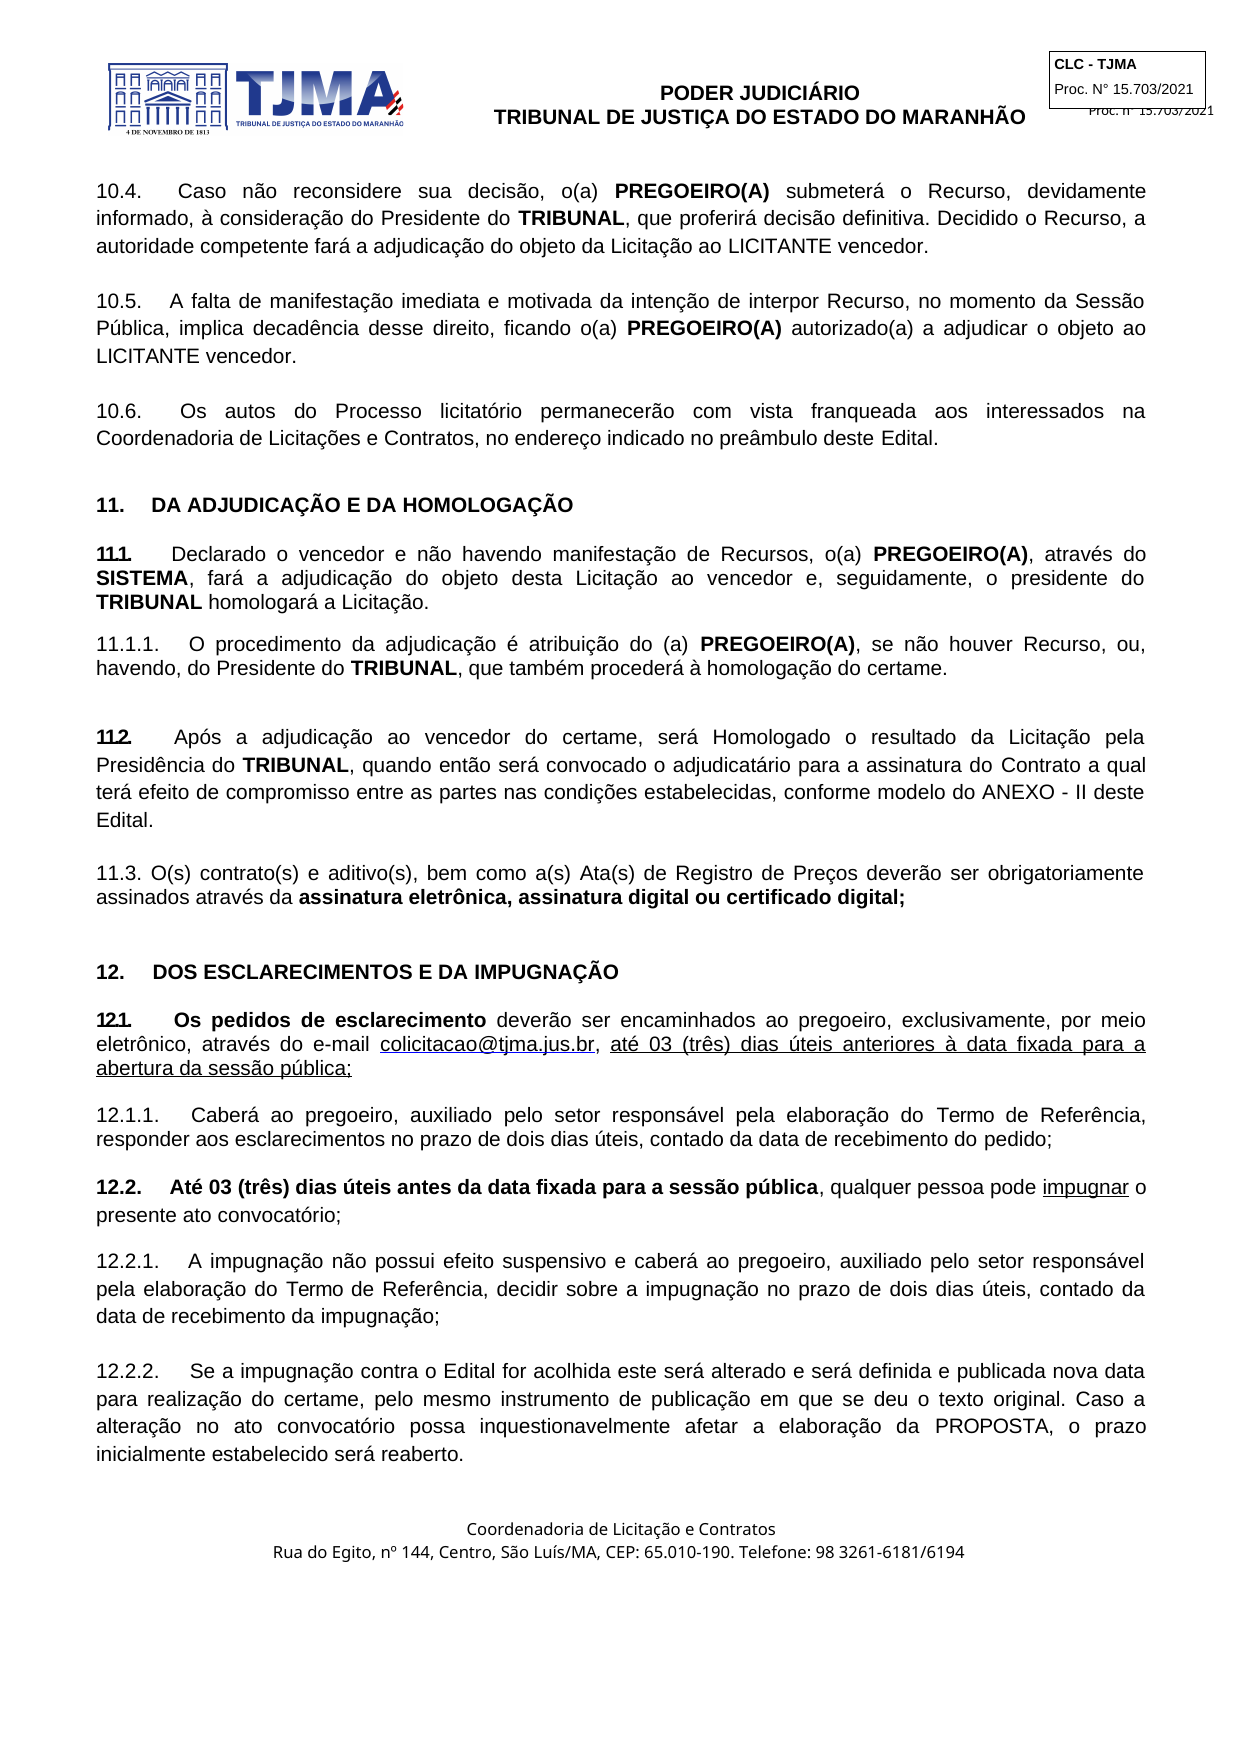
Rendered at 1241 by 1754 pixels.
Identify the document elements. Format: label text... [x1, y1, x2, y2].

list A impugnação não possui efeito suspensivo e caberá ao pregoeiro, auxiliado pelo setor responsável pela elaboração do Termo de Referência, decidir sobre a impugnação no prazo de dois dias úteis, contado da data de recebimento da impugnação; [96, 1249, 1146, 1328]
list Os pedidos de esclarecimento deverão ser encaminhados ao pregoeiro, exclusivamente, por meio eletrônico, através do e-mail colicitacao@tjma.jus.br, até 03 (três) dias úteis anteriores à data fixada para a abertura da sessão pública; [96, 1007, 1146, 1079]
list Até 03 (três) dias úteis antes da data fixada para a sessão pública, qualquer pessoa pode impugnar o presente ato convocatório; [96, 1175, 1146, 1227]
list Após a adjudicação ao vencedor do certame, será Homologado o resultado da Licitação pela Presidência do TRIBUNAL, quando então será convocado o adjudicatário para a assinatura do Contrato a qual terá efeito de compromisso entre as partes nas condições estabelecidas, conforme modelo do ANEXO - II deste Edital. [96, 725, 1146, 831]
list O procedimento da adjudicação é atribuição do (a) PREGOEIRO(A), se não houver Recurso, ou, havendo, do Presidente do TRIBUNAL, que também procederá à homologação do certame. [96, 632, 1146, 680]
list A falta de manifestação imediata e motivada da intenção de interpor Recurso, no momento da Sessão Pública, implica decadência desse direito, ficando o(a) PREGOEIRO(A) autorizado(a) a adjudicar o objeto ao LICITANTE vencedor. [96, 288, 1146, 367]
subtitle DA ADJUDICAÇÃO E DA HOMOLOGAÇÃO [96, 493, 1146, 517]
text 11.3. O(s) contrato(s) e aditivo(s), bem como a(s) Ata(s) de Registro de Preços deverão ser obrigatoriamente assinados através da assinatura eletrônica, assinatura digital ou certificado digital; [96, 861, 1146, 909]
subtitle DOS ESCLARECIMENTOS E DA IMPUGNAÇÃO [96, 959, 1146, 983]
list Caso não reconsidere sua decisão, o(a) PREGOEIRO(A) submeterá o Recurso, devidamente informado, à consideração do Presidente do TRIBUNAL, que proferirá decisão definitiva. Decidido o Recurso, a autoridade competente fará a adjudicação do objeto da Licitação ao LICITANTE vencedor. [96, 178, 1146, 257]
list Os autos do Processo licitatório permanecerão com vista franqueada aos interessados na Coordenadoria de Licitações e Contratos, no endereço indicado no preâmbulo deste Edital. [96, 398, 1146, 450]
list Caberá ao pregoeiro, auxiliado pelo setor responsável pela elaboração do Termo de Referência, responder aos esclarecimentos no prazo de dois dias úteis, contado da data de recebimento do pedido; [96, 1103, 1146, 1151]
picture [108, 63, 404, 136]
list Se a impugnação contra o Edital for acolhida este será alterado e será definida e publicada nova data para realização do certame, pelo mesmo instrumento de publicação em que se deu o texto original. Caso a alteração no ato convocatório possa inquestionavelmente afetar a elaboração da PROPOSTA, o prazo inicialmente estabelecido será reaberto. [96, 1359, 1146, 1466]
list Declarado o vencedor e não havendo manifestação de Recursos, o(a) PREGOEIRO(A), através do SISTEMA, fará a adjudicação do objeto desta Licitação ao vencedor e, seguidamente, o presidente do TRIBUNAL homologará a Licitação. [96, 542, 1146, 614]
